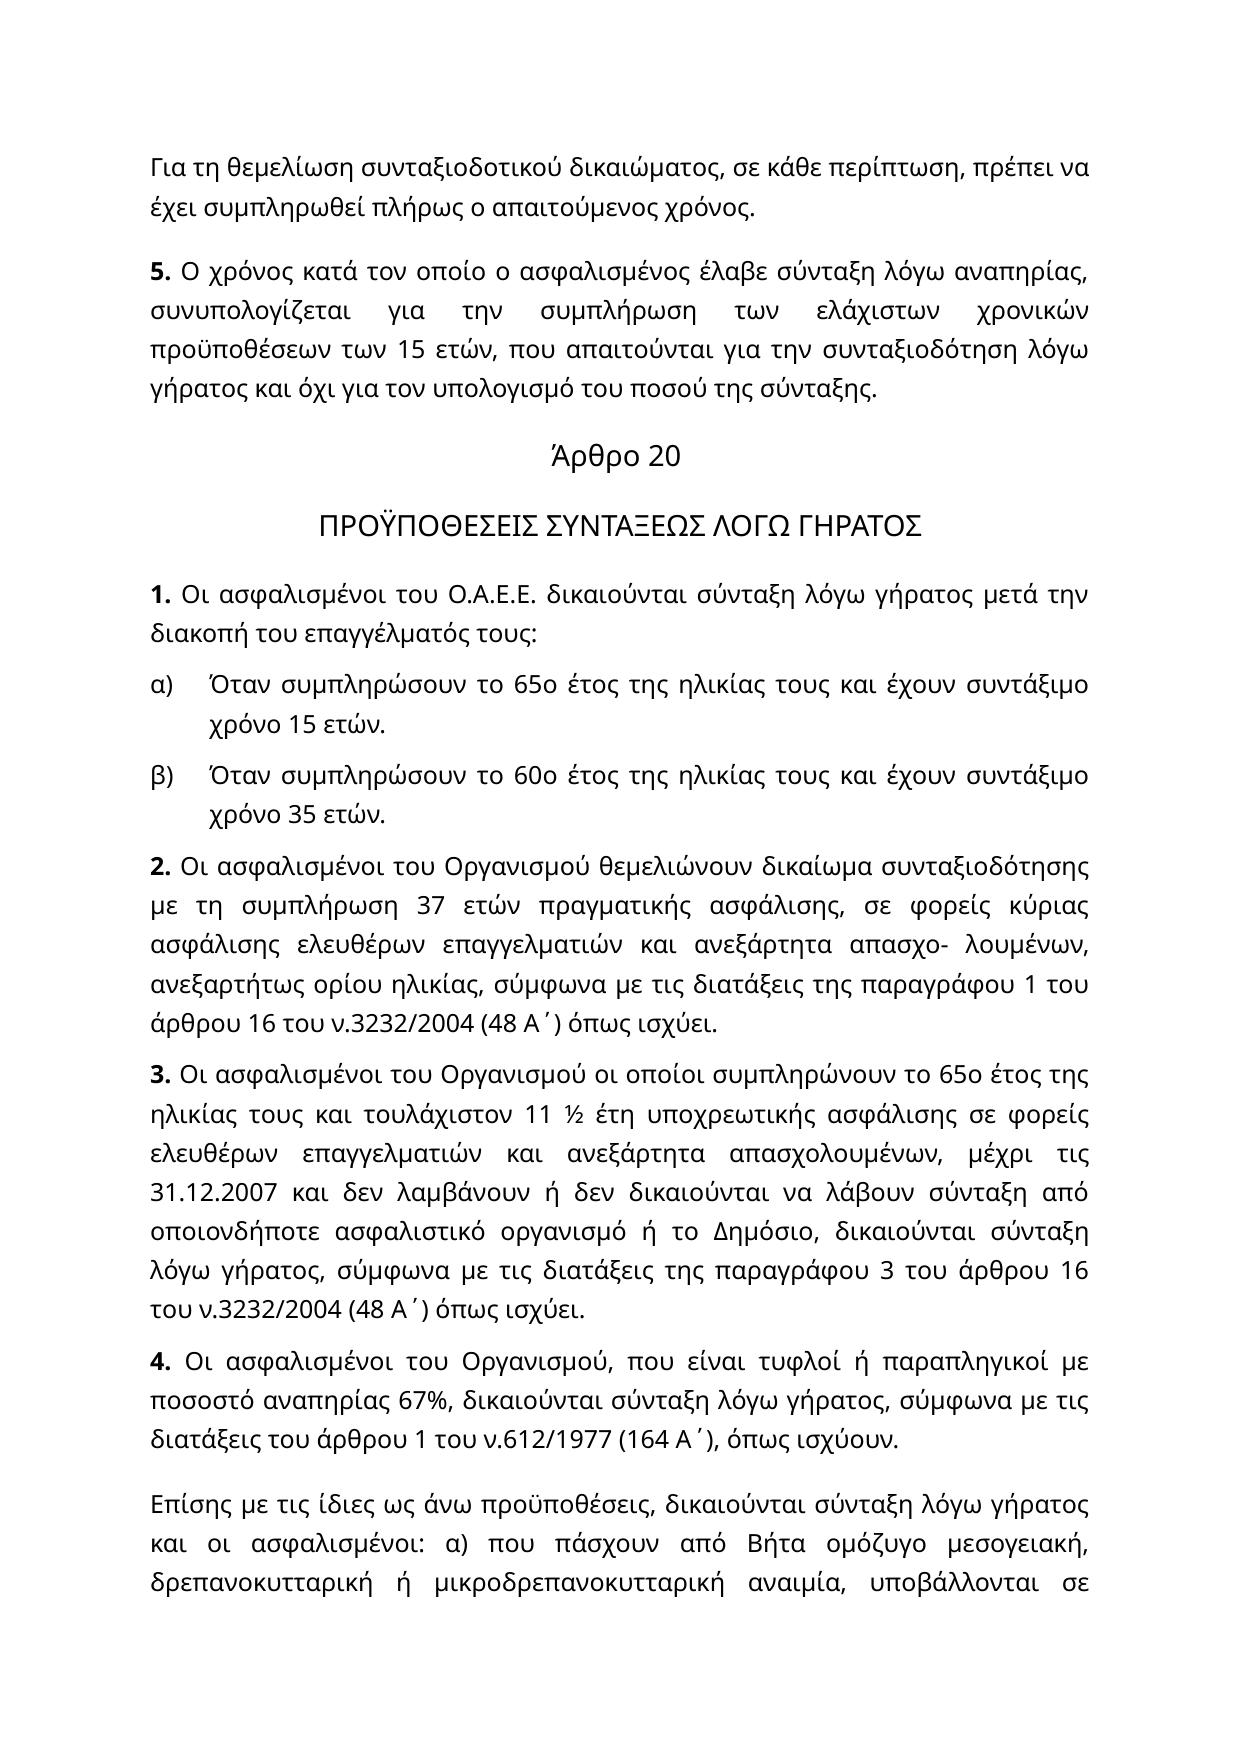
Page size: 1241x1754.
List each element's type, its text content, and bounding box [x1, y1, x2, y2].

subtitle Άρθρο 20 [150, 435, 1090, 475]
text 5. Ο χρόνος κατά τον οποίο ο ασφαλισμένος έλαβε σύνταξη λόγω αναπηρίας, συνυπολογίζεται για την συμπλήρωση των ελάχιστων χρονικών προϋποθέσεων των 15 ετών, που απαιτούνται για την συνταξιοδότηση λόγω γήρατος και όχι για τον υπολογισμό του ποσού της σύνταξης. [150, 253, 1090, 405]
text 4. Οι ασφαλισμένοι του Οργανισμού, που είναι τυφλοί ή παραπληγικοί με ποσοστό αναπηρίας 67%, δικαιούνται σύνταξη λόγω γήρατος, σύμφωνα με τις διατάξεις του άρθρου 1 του ν.612/1977 (164 Α΄), όπως ισχύουν. [150, 1344, 1090, 1456]
text 2. Οι ασφαλισμένοι του Οργανισμού θεμελιώνουν δικαίωμα συνταξιοδότησης με τη συμπλήρωση 37 ετών πραγματικής ασφάλισης, σε φορείς κύριας ασφάλισης ελευθέρων επαγγελματιών και ανεξάρτητα απασχο- λουμένων, ανεξαρτήτως ορίου ηλικίας, σύμφωνα με τις διατάξεις της παραγράφου 1 του άρθρου 16 του ν.3232/2004 (48 Α΄) όπως ισχύει. [150, 849, 1090, 1039]
subtitle ΠΡΟΫΠΟΘΕΣΕΙΣ ΣΥΝΤΑΞΕΩΣ ΛΟΓΩ ΓΗΡΑΤΟΣ [150, 506, 1090, 545]
text 1. Οι ασφαλισμένοι του Ο.Α.Ε.Ε. δικαιούνται σύνταξη λόγω γήρατος μετά την διακοπή του επαγγέλματός τους: [150, 576, 1090, 649]
text 3. Οι ασφαλισμένοι του Οργανισμού οι οποίοι συμπληρώνουν το 65ο έτος της ηλικίας τους και τουλάχιστον 11 ½ έτη υποχρεωτικής ασφάλισης σε φορείς ελευθέρων επαγγελματιών και ανεξάρτητα απασχολουμένων, μέχρι τις 31.12.2007 και δεν λαμβάνουν ή δεν δικαιούνται να λάβουν σύνταξη από οποιονδήποτε ασφαλιστικό οργανισμό ή το Δημόσιο, δικαιούνται σύνταξη λόγω γήρατος, σύμφωνα με τις διατάξεις της παραγράφου 3 του άρθρου 16 του ν.3232/2004 (48 Α΄) όπως ισχύει. [150, 1057, 1090, 1326]
text Επίσης με τις ίδιες ως άνω προϋποθέσεις, δικαιούνται σύνταξη λόγω γήρατος και οι ασφαλισμένοι: α) που πάσχουν από Βήτα ομόζυγο μεσογειακή, δρεπανοκυτταρική ή μικροδρεπανοκυτταρική αναιμία, υποβάλλονται σε [150, 1486, 1090, 1599]
list α) Όταν συμπληρώσουν το 65ο έτος της ηλικίας τους και έχουν συντάξιμο χρόνο 15 ετών. [150, 667, 1090, 740]
list β) Όταν συμπληρώσουν το 60ο έτος της ηλικίας τους και έχουν συντάξιμο χρόνο 35 ετών. [150, 758, 1090, 831]
text Για τη θεμελίωση συνταξιοδοτικού δικαιώματος, σε κάθε περίπτωση, πρέπει να έχει συμπληρωθεί πλήρως ο απαιτούμενος χρόνος. [150, 150, 1090, 223]
